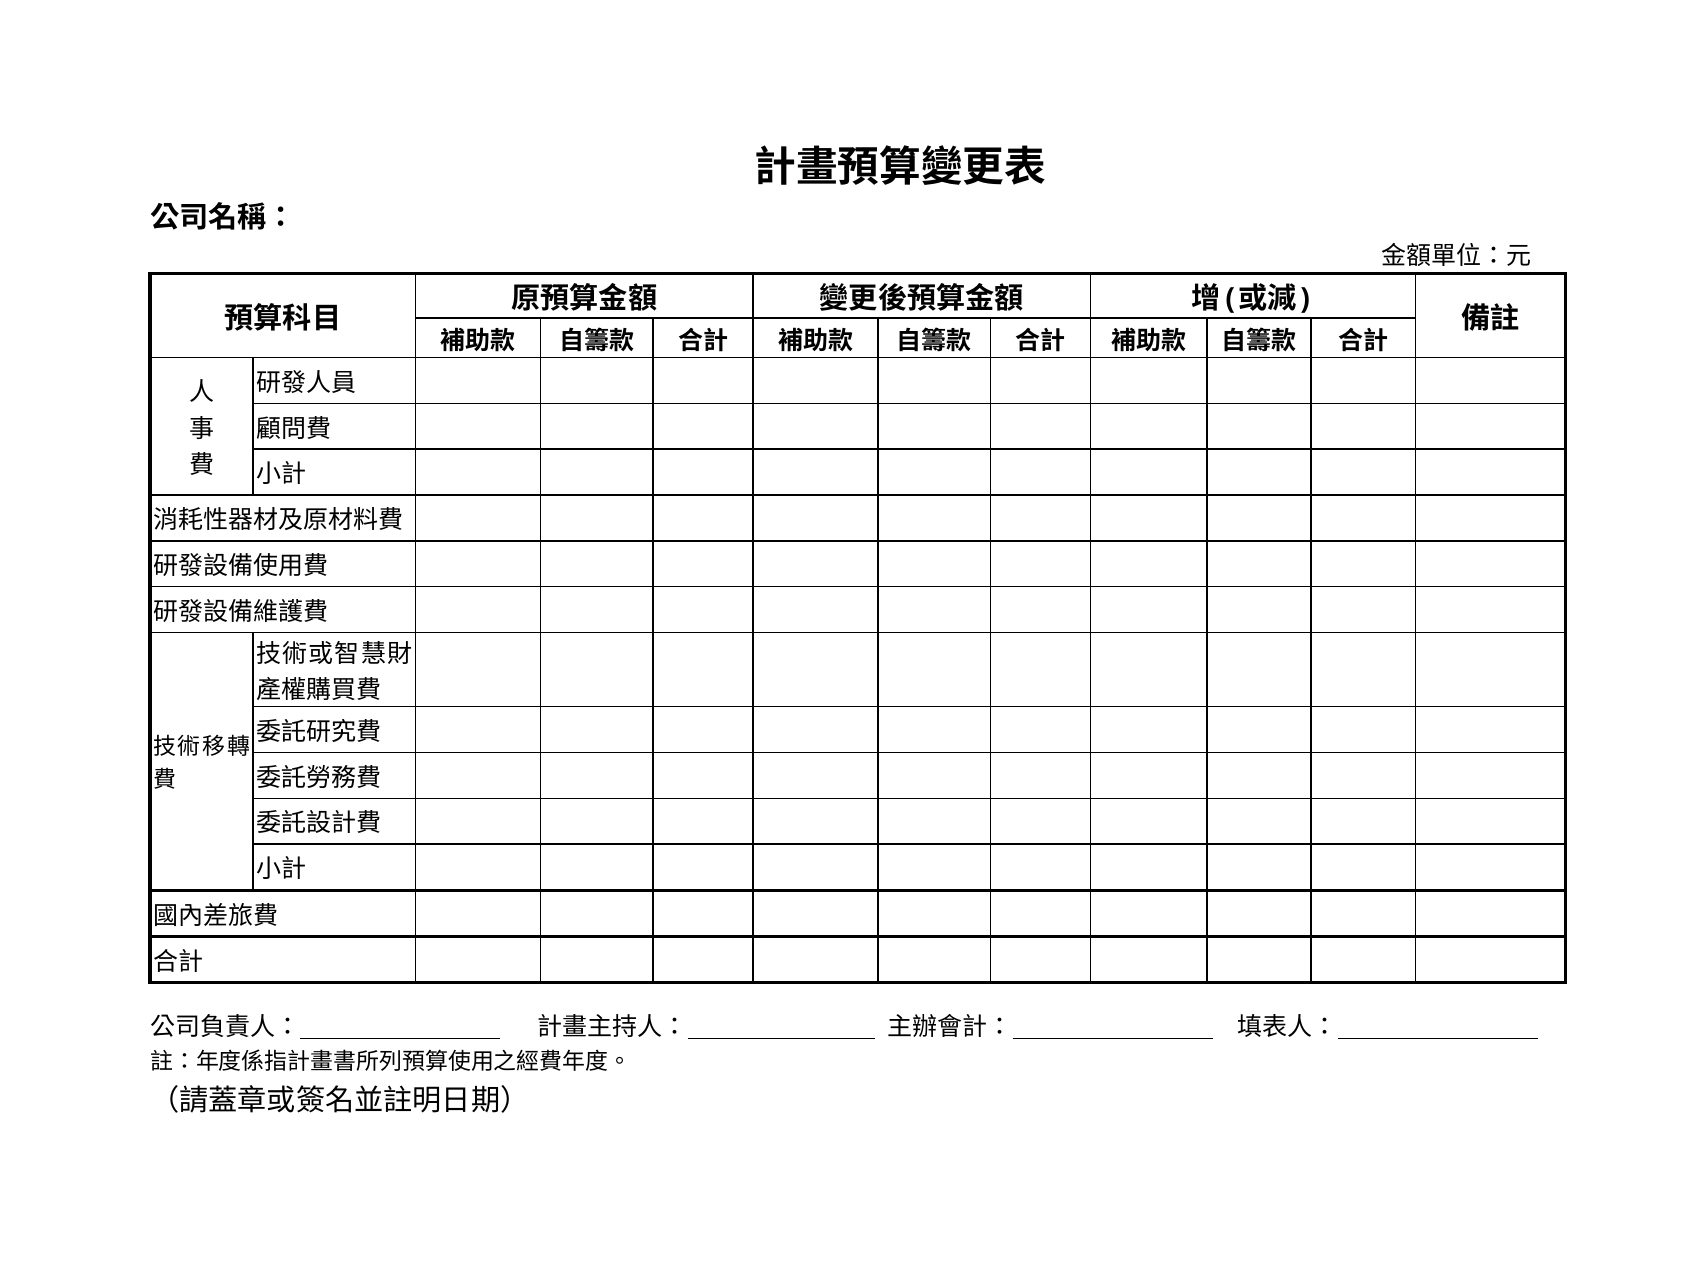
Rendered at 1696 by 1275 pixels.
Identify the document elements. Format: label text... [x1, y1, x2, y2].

table_cell 自籌款 [879, 319, 990, 357]
table_cell [754, 496, 877, 540]
table_cell [1416, 358, 1564, 402]
table_cell [541, 633, 652, 706]
table_cell 自籌款 [541, 319, 652, 357]
table_cell [754, 587, 877, 632]
table_cell [754, 404, 877, 448]
table_cell [416, 450, 540, 494]
table_cell [1312, 707, 1415, 752]
table_cell [1091, 404, 1206, 448]
table_cell [1208, 404, 1310, 448]
table_cell [1416, 753, 1564, 797]
table_cell [879, 799, 990, 843]
table_cell [1208, 542, 1310, 586]
table_cell [1416, 450, 1564, 494]
text （請蓋章或簽名並註明日期） [150, 1076, 1546, 1118]
table_cell [541, 938, 652, 981]
table_cell [1312, 450, 1415, 494]
table_cell [541, 542, 652, 586]
table_cell [654, 450, 752, 494]
table_cell [991, 845, 1090, 889]
text 金額單位：元 [150, 236, 1531, 272]
table_cell [879, 450, 990, 494]
table_cell [991, 707, 1090, 752]
table_cell [1416, 845, 1564, 889]
table_cell [1416, 404, 1564, 448]
table_cell [541, 799, 652, 843]
table_cell 委託勞務費 [254, 753, 415, 797]
table_cell [541, 450, 652, 494]
table_cell [879, 358, 990, 402]
table_cell [879, 587, 990, 632]
text 公司負責人： 計畫主持人： 主辦會計： 填表人： [150, 1007, 1546, 1043]
table_cell [541, 496, 652, 540]
table_cell [879, 938, 990, 981]
table_cell 合計 [1312, 319, 1415, 357]
table_cell 自籌款 [1208, 319, 1310, 357]
table_cell [1312, 799, 1415, 843]
table_cell [1091, 707, 1206, 752]
table_cell [416, 753, 540, 797]
table_cell [541, 753, 652, 797]
table_cell [654, 404, 752, 448]
table_cell [1208, 707, 1310, 752]
table_cell [654, 633, 752, 706]
table_cell [1416, 542, 1564, 586]
table_header 預算科目 [152, 275, 415, 357]
table_cell [1312, 404, 1415, 448]
table_cell [754, 892, 877, 935]
table_header 原預算金額 [416, 275, 752, 317]
table_cell [879, 633, 990, 706]
table_cell [754, 450, 877, 494]
table_cell 小計 [254, 845, 415, 889]
table_cell [991, 799, 1090, 843]
table_cell [1208, 753, 1310, 797]
table_cell [416, 404, 540, 448]
table_cell [1208, 587, 1310, 632]
table_cell [754, 542, 877, 586]
table_cell [754, 358, 877, 402]
table_cell [1208, 450, 1310, 494]
table_cell [1091, 496, 1206, 540]
table_cell [1312, 938, 1415, 981]
table_header 增(或減) [1091, 275, 1415, 317]
table_cell [1208, 845, 1310, 889]
table_cell [541, 587, 652, 632]
table_cell 補助款 [754, 319, 877, 357]
table_cell [754, 633, 877, 706]
table_cell [654, 892, 752, 935]
table_cell [991, 587, 1090, 632]
table_cell 研發設備使用費 [152, 542, 415, 586]
table_cell [1208, 799, 1310, 843]
table_cell [1416, 496, 1564, 540]
table_cell 研發人員 [254, 358, 415, 402]
table_cell [991, 450, 1090, 494]
table_cell [416, 845, 540, 889]
table_cell [416, 892, 540, 935]
table_cell [1208, 496, 1310, 540]
table_cell [654, 938, 752, 981]
table_cell 合計 [991, 319, 1090, 357]
table_cell [1312, 358, 1415, 402]
table_cell [754, 938, 877, 981]
table_cell [754, 799, 877, 843]
table_cell [416, 496, 540, 540]
table_cell [416, 587, 540, 632]
table_cell [541, 358, 652, 402]
table_cell [1416, 587, 1564, 632]
table_cell [416, 707, 540, 752]
table_cell [1416, 707, 1564, 752]
table_cell [1091, 845, 1206, 889]
table_cell [541, 404, 652, 448]
table_cell [1416, 938, 1564, 981]
table_cell [879, 845, 990, 889]
table_cell [1416, 892, 1564, 935]
table_cell [991, 358, 1090, 402]
table_cell [754, 845, 877, 889]
table_cell 補助款 [1091, 319, 1206, 357]
table_cell [1416, 799, 1564, 843]
table_cell [1208, 892, 1310, 935]
table_cell 合計 [654, 319, 752, 357]
table_cell [879, 542, 990, 586]
table_cell [1312, 542, 1415, 586]
table_cell [416, 358, 540, 402]
table_cell [1312, 633, 1415, 706]
table_cell [1091, 450, 1206, 494]
table_header 變更後預算金額 [754, 275, 1090, 317]
table_cell [1091, 587, 1206, 632]
table_cell [654, 496, 752, 540]
table_cell [879, 753, 990, 797]
table_cell [1208, 633, 1310, 706]
table_cell 消耗性器材及原材料費 [152, 496, 415, 540]
table_cell [1312, 753, 1415, 797]
table_cell [654, 753, 752, 797]
table_cell [416, 633, 540, 706]
table_cell [879, 496, 990, 540]
table_cell [1312, 892, 1415, 935]
table_cell [991, 633, 1090, 706]
table_cell [654, 587, 752, 632]
table_cell 技術或智慧財產權購買費 [254, 633, 415, 706]
table_cell [754, 753, 877, 797]
table_cell [541, 845, 652, 889]
table_cell [991, 938, 1090, 981]
table_cell [1208, 938, 1310, 981]
table_cell [879, 404, 990, 448]
table_cell [1091, 799, 1206, 843]
table_cell [1312, 845, 1415, 889]
table_cell [991, 892, 1090, 935]
table_cell [991, 542, 1090, 586]
table_cell 委託研究費 [254, 707, 415, 752]
table_cell [654, 707, 752, 752]
table_cell [1091, 358, 1206, 402]
table_cell [1091, 892, 1206, 935]
table_cell [1091, 753, 1206, 797]
table_cell [654, 542, 752, 586]
table_cell [754, 707, 877, 752]
table_cell [654, 358, 752, 402]
table_cell [1091, 542, 1206, 586]
table_cell 國內差旅費 [152, 892, 415, 935]
table_cell [1091, 938, 1206, 981]
table_cell [1312, 496, 1415, 540]
table_cell [541, 892, 652, 935]
text 計畫預算變更表 [150, 133, 1650, 193]
table_cell [991, 753, 1090, 797]
table_cell [1312, 587, 1415, 632]
table_cell [416, 938, 540, 981]
table_cell [879, 707, 990, 752]
table_cell 人 事 費 [152, 358, 252, 494]
table_cell 合計 [152, 938, 415, 981]
table_header 備註 [1416, 275, 1564, 357]
table_cell [1208, 358, 1310, 402]
table_cell 小計 [254, 450, 415, 494]
table_cell [991, 404, 1090, 448]
table_cell [541, 707, 652, 752]
text 註：年度係指計畫書所列預算使用之經費年度。 [150, 1043, 1546, 1076]
table_cell [654, 845, 752, 889]
table_cell [879, 892, 990, 935]
table_cell 技術移轉費 [152, 633, 252, 889]
table_cell [991, 496, 1090, 540]
table_cell [654, 799, 752, 843]
text 公司名稱： [150, 193, 1546, 236]
table_cell 委託設計費 [254, 799, 415, 843]
table_cell 研發設備維護費 [152, 587, 415, 632]
table_cell [416, 542, 540, 586]
table_cell [1416, 633, 1564, 706]
table_cell [416, 799, 540, 843]
table_cell [1091, 633, 1206, 706]
table_cell 顧問費 [254, 404, 415, 448]
table_cell 補助款 [416, 319, 540, 357]
